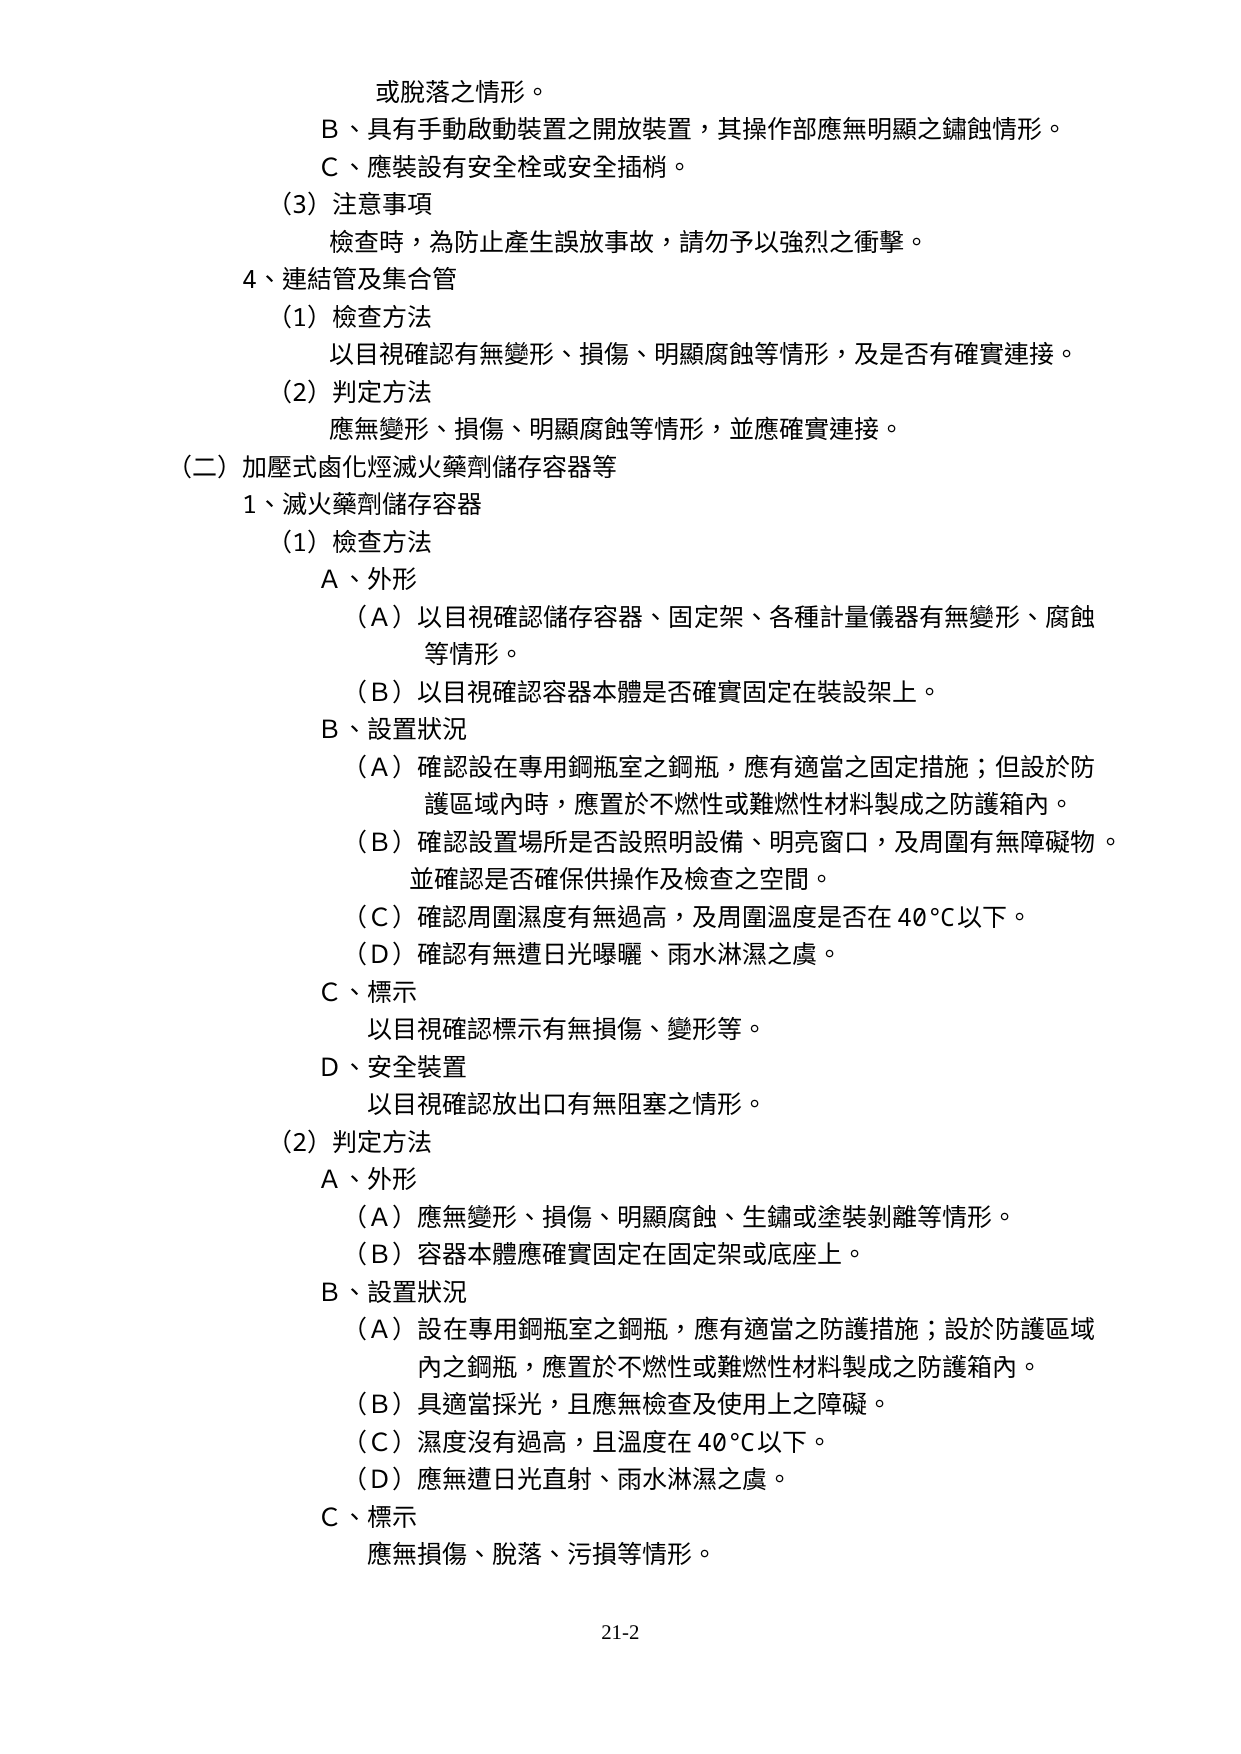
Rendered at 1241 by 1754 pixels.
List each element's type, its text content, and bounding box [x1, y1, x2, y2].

text 以目視確認標示有無損傷、變形等。 [142, 1008, 1098, 1046]
text （Ｃ）濕度沒有過高，且溫度在40℃以下。 [142, 1421, 1098, 1458]
text （Ｂ）容器本體應確實固定在固定架或底座上。 [142, 1233, 1098, 1271]
text （1）檢查方法 [142, 296, 1098, 333]
text （Ａ）確認設在專用鋼瓶室之鋼瓶，應有適當之固定措施；但設於防護區域內時，應置於不燃性或難燃性材料製成之防護箱內。 [142, 746, 1098, 821]
text （2）判定方法 [142, 1121, 1098, 1158]
text （Ａ）以目視確認儲存容器、固定架、各種計量儀器有無變形、腐蝕等情形。 [142, 596, 1098, 671]
text （Ａ）應無變形、損傷、明顯腐蝕、生鏽或塗裝剝離等情形。 [142, 1196, 1098, 1233]
text （3）注意事項 [142, 183, 1098, 221]
text （2）判定方法 [142, 371, 1098, 408]
text 4、連結管及集合管 [142, 258, 1098, 296]
text Ａ、外形 [142, 1158, 1098, 1196]
text 應無損傷、脫落、污損等情形。 [142, 1533, 1098, 1571]
text 以目視確認有無變形、損傷、明顯腐蝕等情形，及是否有確實連接。 [142, 333, 1098, 371]
text （Ｄ）確認有無遭日光曝曬、雨水淋濕之虞。 [142, 933, 1098, 971]
text Ａ、外形 [142, 558, 1098, 596]
text 應無變形、損傷、明顯腐蝕等情形，並應確實連接。 [142, 408, 1098, 446]
text （1）檢查方法 [142, 521, 1098, 558]
text （Ｂ）確認設置場所是否設照明設備、明亮窗口，及周圍有無障礙物。並確認是否確保供操作及檢查之空間。 [142, 821, 1098, 896]
text Ｃ、標示 [142, 971, 1098, 1008]
text （Ｃ）確認周圍濕度有無過高，及周圍溫度是否在40℃以下。 [142, 896, 1098, 933]
text Ｂ、具有手動啟動裝置之開放裝置，其操作部應無明顯之鏽蝕情形。 [142, 108, 1098, 146]
text （二）加壓式鹵化烴滅火藥劑儲存容器等 [142, 446, 1098, 483]
text Ｄ、安全裝置 [142, 1046, 1098, 1083]
text Ｃ、標示 [142, 1496, 1098, 1533]
text （Ａ）設在專用鋼瓶室之鋼瓶，應有適當之防護措施；設於防護區域內之鋼瓶，應置於不燃性或難燃性材料製成之防護箱內。 [142, 1308, 1098, 1383]
text （Ｂ）具適當採光，且應無檢查及使用上之障礙。 [142, 1383, 1098, 1421]
text （Ｄ）應無遭日光直射、雨水淋濕之虞。 [142, 1458, 1098, 1496]
text 或脫落之情形。 [142, 71, 1098, 108]
text Ｂ、設置狀況 [142, 1271, 1098, 1308]
text 1、滅火藥劑儲存容器 [142, 483, 1098, 521]
text 以目視確認放出口有無阻塞之情形。 [142, 1083, 1098, 1121]
text 檢查時，為防止產生誤放事故，請勿予以強烈之衝擊。 [142, 221, 1098, 258]
text Ｃ、應裝設有安全栓或安全插梢。 [142, 146, 1098, 183]
text （Ｂ）以目視確認容器本體是否確實固定在裝設架上。 [142, 671, 1098, 708]
text Ｂ、設置狀況 [142, 708, 1098, 746]
